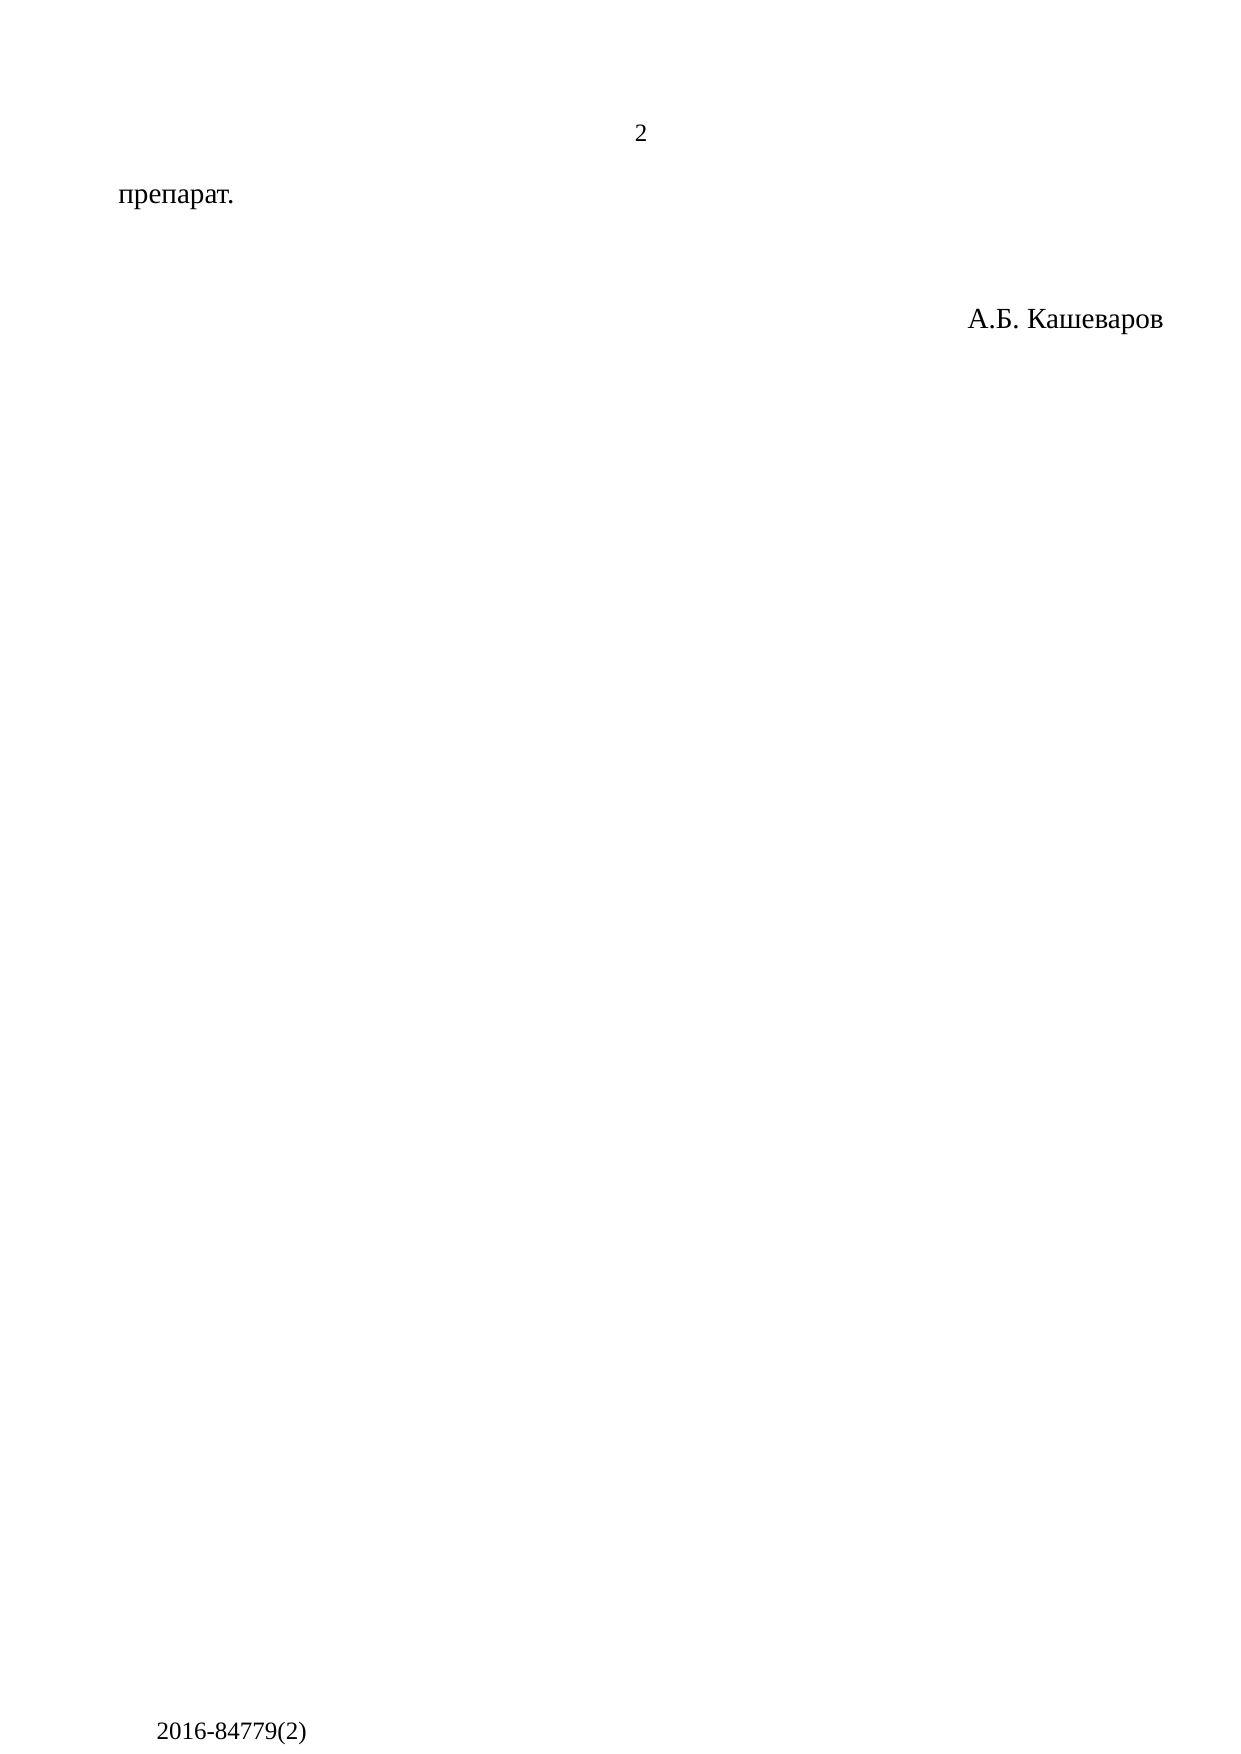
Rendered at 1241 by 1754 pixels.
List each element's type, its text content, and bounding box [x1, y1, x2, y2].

text А.Б. Кашеваров [118, 301, 1163, 334]
text препарат. [118, 176, 1163, 210]
